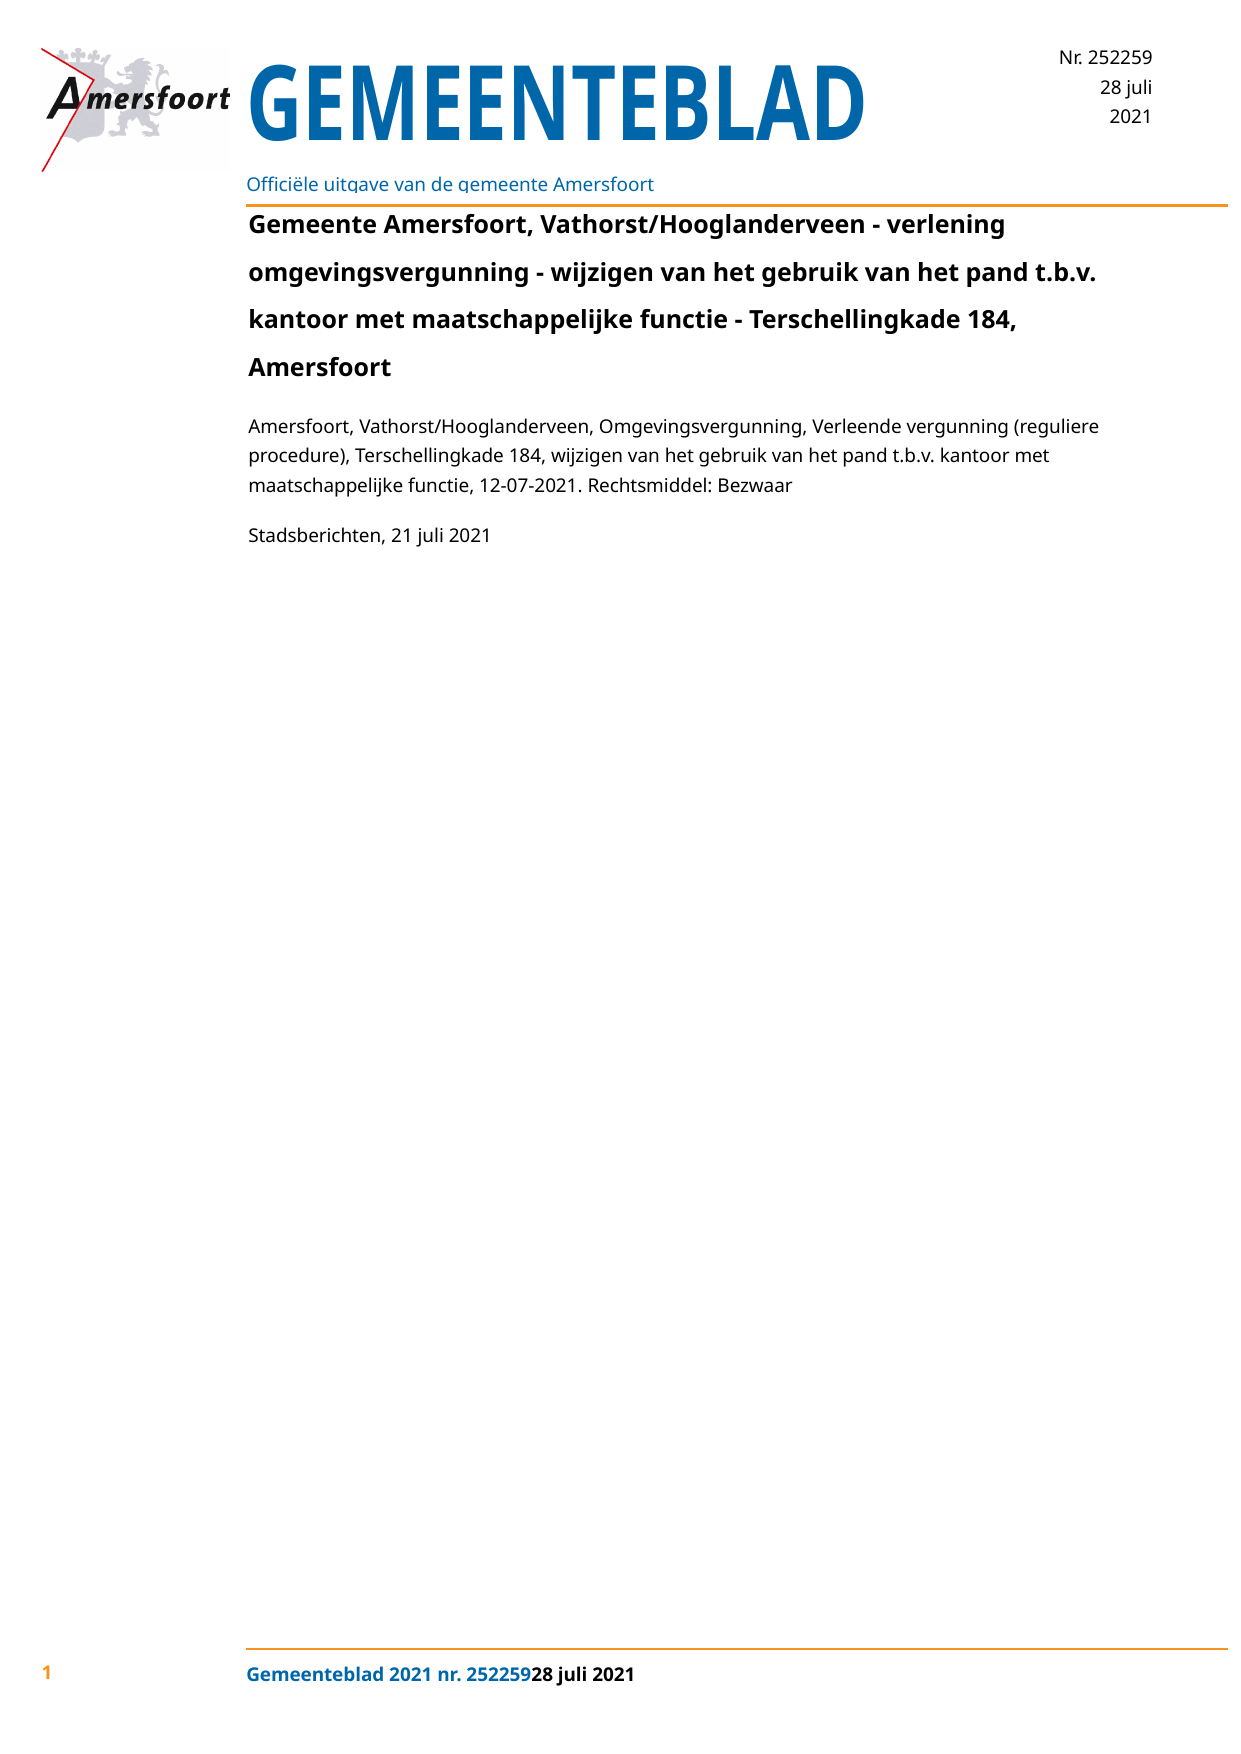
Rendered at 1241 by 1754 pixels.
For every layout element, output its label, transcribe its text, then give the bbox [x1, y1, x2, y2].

text Stadsberichten, 21 juli 2021 [248, 523, 1152, 548]
text Amersfoort, Vathorst/Hooglanderveen, Omgevingsvergunning, Verleende vergunning (reguliere procedure), Terschellingkade 184, wijzigen van het gebruik van het pand t.b.v. kantoor met maatschappelijke functie, 12-07-2021. Rechtsmiddel: Bezwaar [248, 413, 1152, 498]
text Gemeente Amersfoort, Vathorst/Hooglanderveen - verlening omgevingsvergunning - wijzigen van het gebruik van het pand t.b.v. kantoor met maatschappelijke functie - Terschellingkade 184, Amersfoort [248, 207, 1152, 384]
picture [41, 47, 231, 172]
